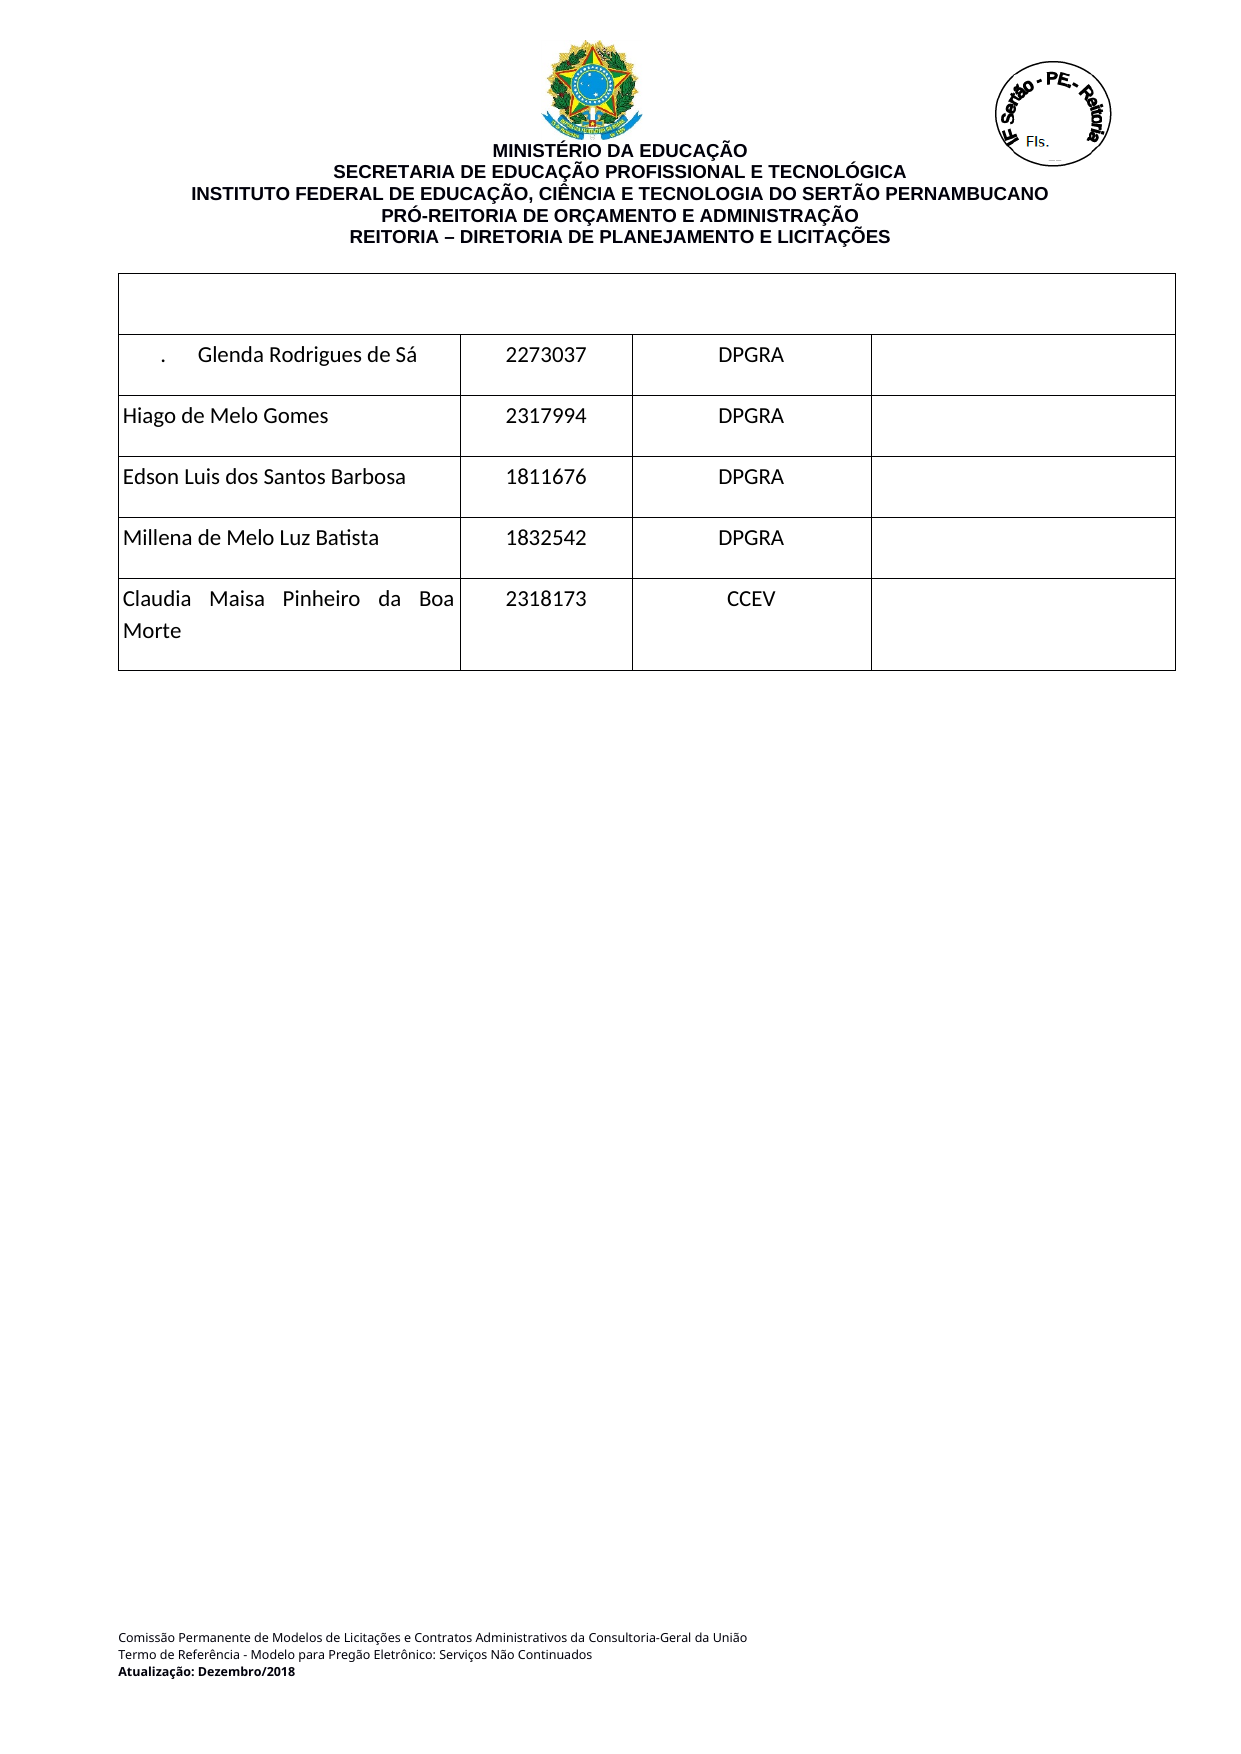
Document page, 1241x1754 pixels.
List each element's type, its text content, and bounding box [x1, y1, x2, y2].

table_header [119, 274, 1175, 334]
table_cell 1811676 [461, 457, 632, 517]
table_cell Millena de Melo Luz Batista [119, 518, 460, 577]
table_cell Hiago de Melo Gomes [119, 396, 460, 456]
table_cell DPGRA [633, 335, 871, 395]
table_cell [872, 457, 1175, 517]
picture [988, 51, 1117, 171]
table_cell CCEV [633, 579, 871, 670]
table_cell DPGRA [633, 457, 871, 517]
table_cell 1832542 [461, 518, 632, 577]
table_cell 2317994 [461, 396, 632, 456]
table_cell 2318173 [461, 579, 632, 670]
table_cell [872, 579, 1175, 670]
table_cell Edson Luis dos Santos Barbosa [119, 457, 460, 517]
table_cell [872, 396, 1175, 456]
table_cell DPGRA [633, 518, 871, 577]
table_cell Claudia Maisa Pinheiro da Boa Morte [119, 579, 460, 670]
table_cell Glenda Rodrigues de Sá [119, 335, 460, 395]
table_cell DPGRA [633, 396, 871, 456]
table_cell [872, 335, 1175, 395]
table_cell [872, 518, 1175, 577]
table_cell 2273037 [461, 335, 632, 395]
picture [541, 40, 643, 140]
